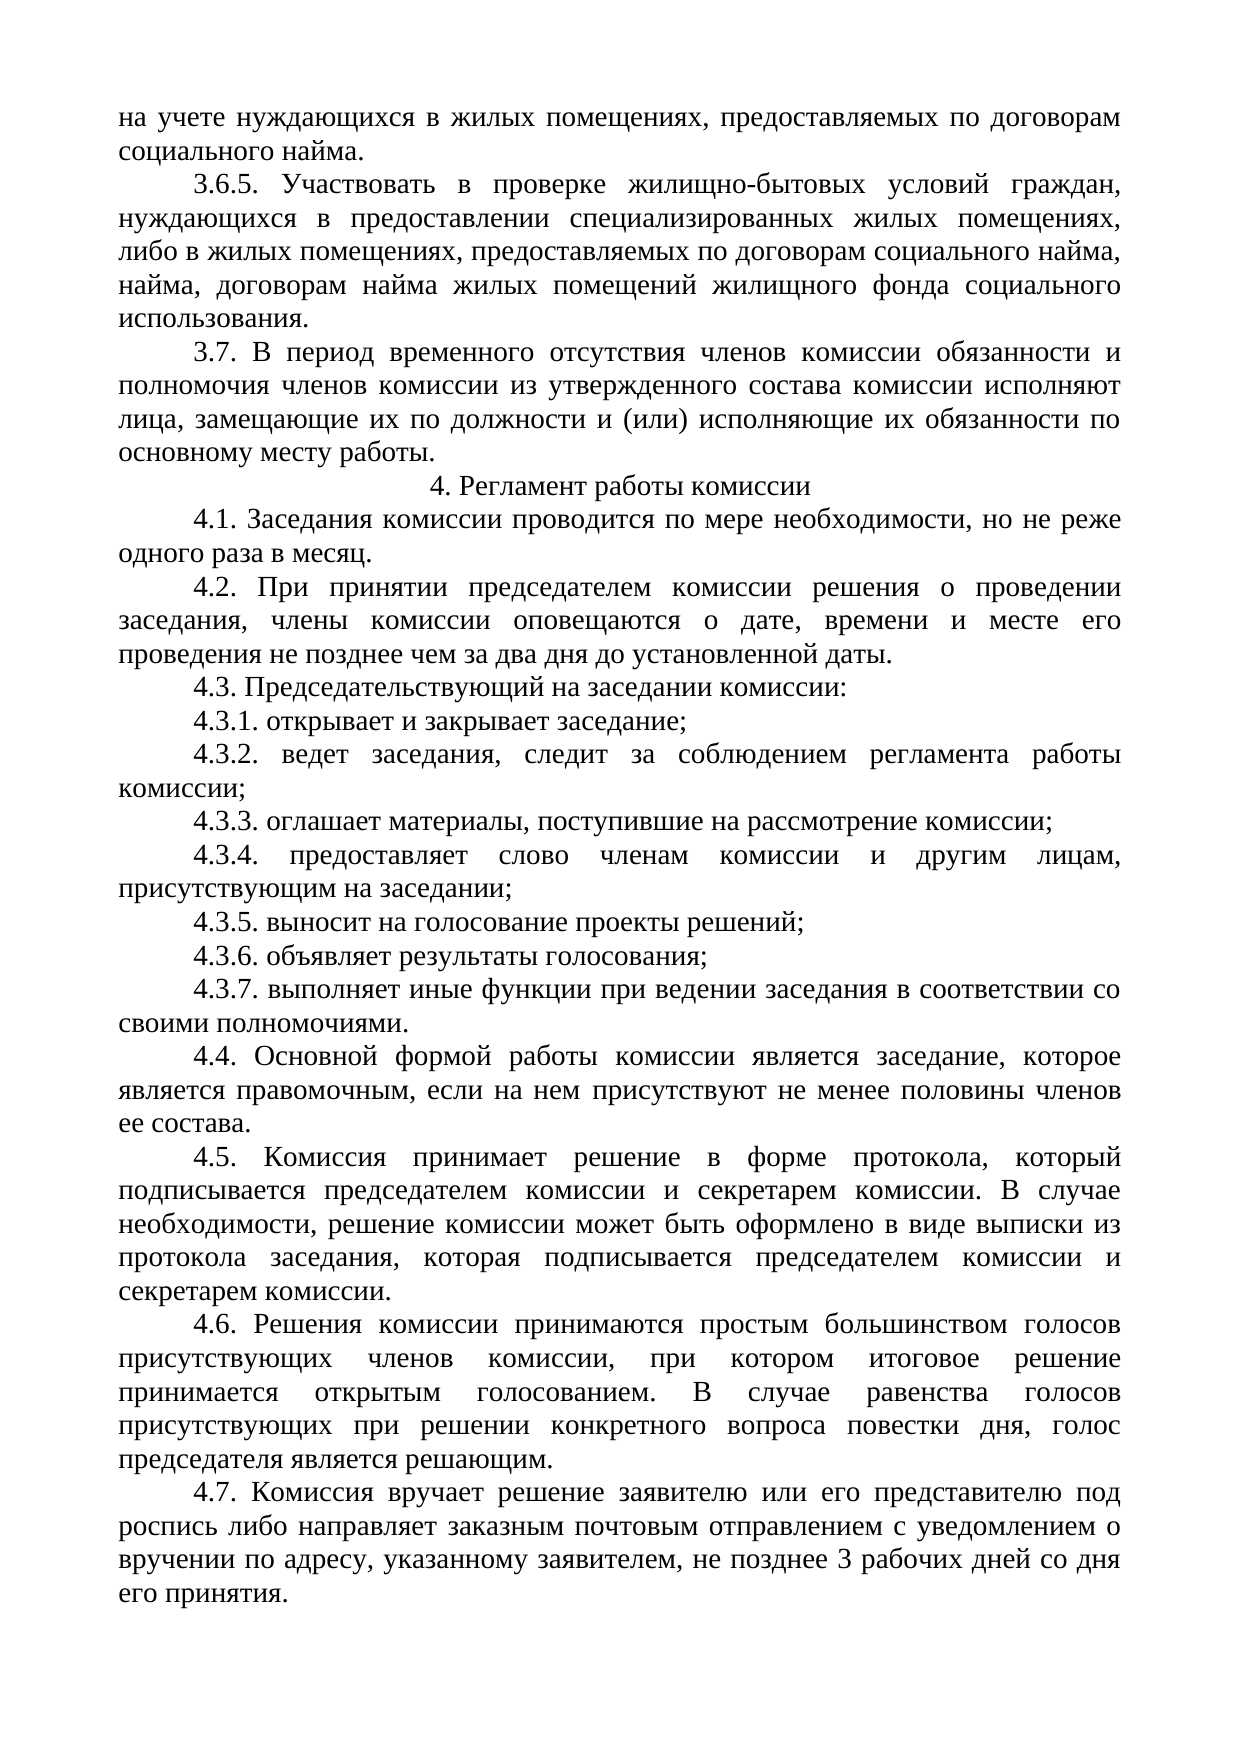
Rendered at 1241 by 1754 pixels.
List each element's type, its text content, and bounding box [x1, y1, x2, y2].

text 4.3.2. ведет заседания, следит за соблюдением регламента работы комиссии; [118, 736, 1122, 803]
text 4.5. Комиссия принимает решение в форме протокола, который подписывается председателем комиссии и секретарем комиссии. В случае необходимости, решение комиссии может быть оформлено в виде выписки из протокола заседания, которая подписывается председателем комиссии и секретарем комиссии. [118, 1139, 1122, 1307]
text 4.3.1. открывает и закрывает заседание; [118, 703, 1122, 736]
text 4.3. Председательствующий на заседании комиссии: [118, 669, 1122, 703]
text 4. Регламент работы комиссии [118, 468, 1122, 502]
text 3.6.5. Участвовать в проверке жилищно-бытовых условий граждан, нуждающихся в предоставлении специализированных жилых помещениях, либо в жилых помещениях, предоставляемых по договорам социального найма, найма, договорам найма жилых помещений жилищного фонда социального использования. [118, 166, 1122, 334]
text 4.4. Основной формой работы комиссии является заседание, которое является правомочным, если на нем присутствуют не менее половины членов ее состава. [118, 1038, 1122, 1139]
text 4.3.7. выполняет иные функции при ведении заседания в соответствии со своими полномочиями. [118, 971, 1122, 1038]
text 4.3.3. оглашает материалы, поступившие на рассмотрение комиссии; [118, 803, 1122, 837]
text 4.6. Решения комиссии принимаются простым большинством голосов присутствующих членов комиссии, при котором итоговое решение принимается открытым голосованием. В случае равенства голосов присутствующих при решении конкретного вопроса повестки дня, голос председателя является решающим. [118, 1307, 1122, 1474]
text на учете нуждающихся в жилых помещениях, предоставляемых по договорам социального найма. [118, 99, 1122, 166]
text 4.7. Комиссия вручает решение заявителю или его представителю под роспись либо направляет заказным почтовым отправлением с уведомлением о вручении по адресу, указанному заявителем, не позднее 3 рабочих дней со дня его принятия. [118, 1474, 1122, 1608]
text 4.1. Заседания комиссии проводится по мере необходимости, но не реже одного раза в месяц. [118, 502, 1122, 569]
text 4.2. При принятии председателем комиссии решения о проведении заседания, члены комиссии оповещаются о дате, времени и месте его проведения не позднее чем за два дня до установленной даты. [118, 569, 1122, 669]
text 3.7. В период временного отсутствия членов комиссии обязанности и полномочия членов комиссии из утвержденного состава комиссии исполняют лица, замещающие их по должности и (или) исполняющие их обязанности по основному месту работы. [118, 334, 1122, 468]
text 4.3.4. предоставляет слово членам комиссии и другим лицам, присутствующим на заседании; [118, 837, 1122, 904]
text 4.3.5. выносит на голосование проекты решений; [118, 904, 1122, 938]
text 4.3.6. объявляет результаты голосования; [118, 938, 1122, 971]
